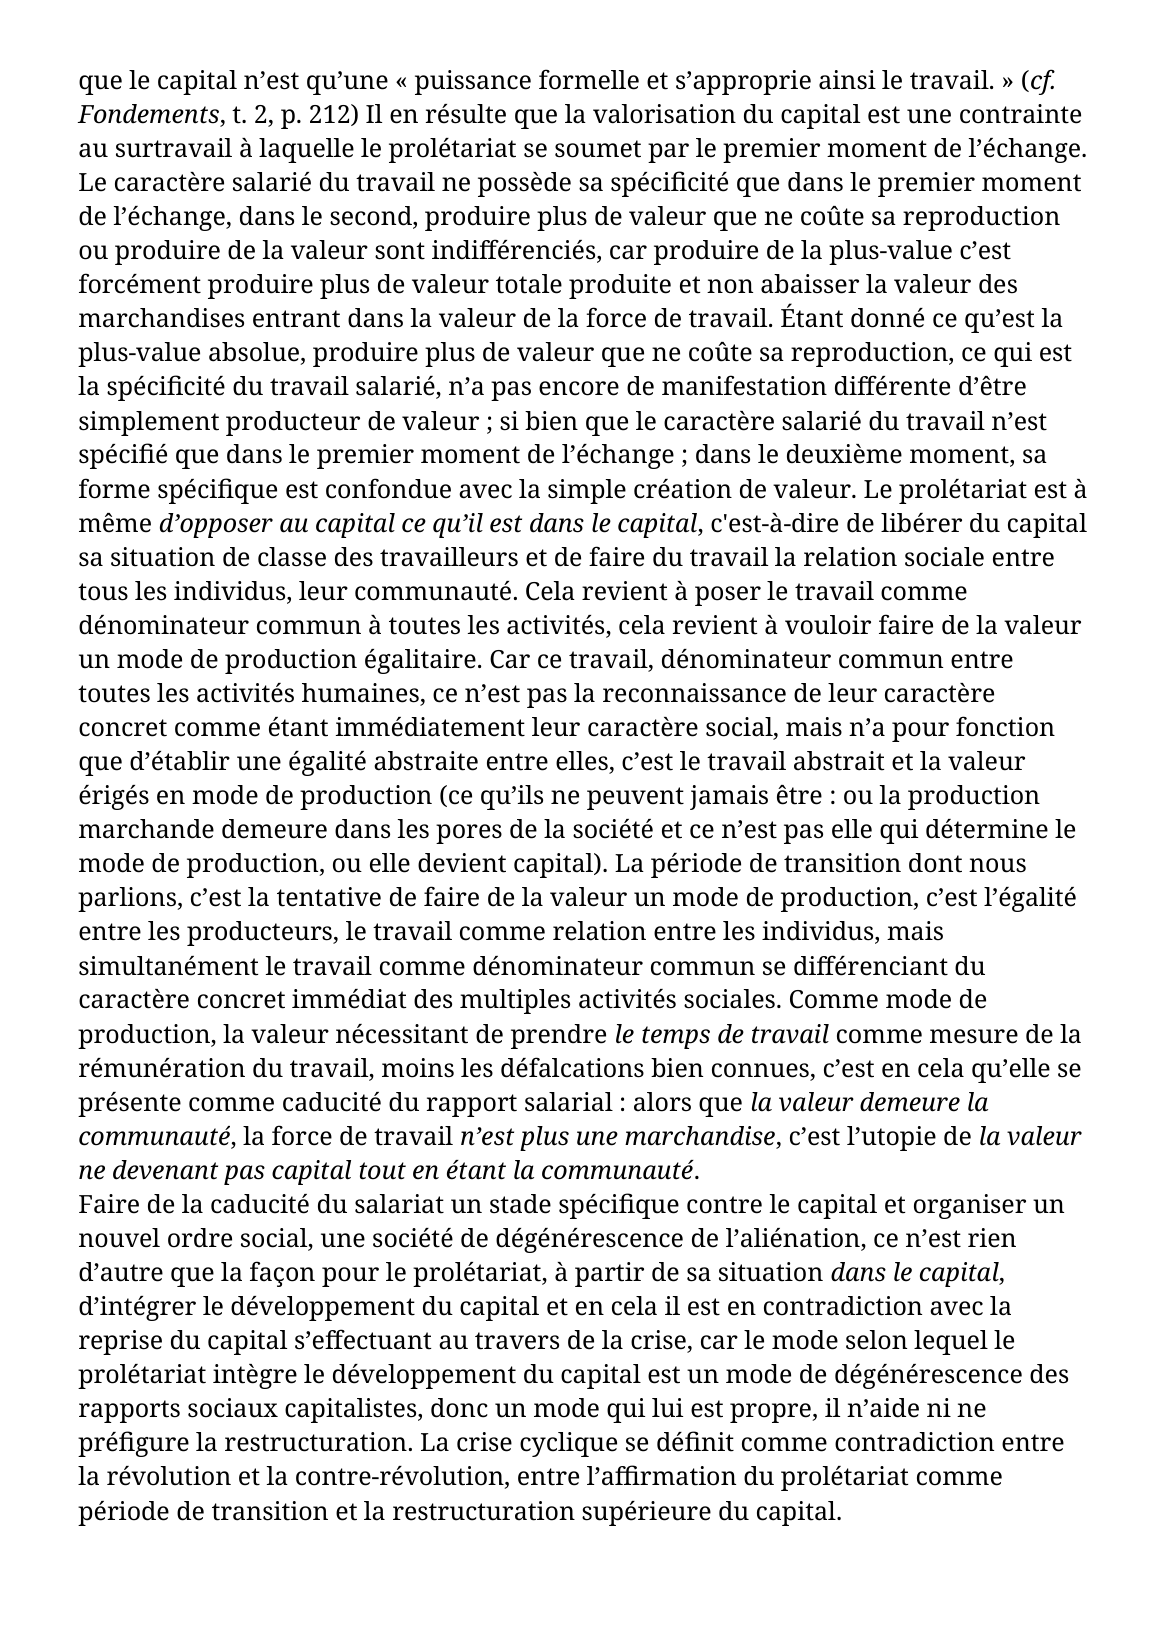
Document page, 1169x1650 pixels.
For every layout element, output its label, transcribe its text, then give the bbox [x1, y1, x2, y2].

text Faire de la caducité du salariat un stade spécifique contre le capital et organiser un nouvel ordre social, une société de dégénérescence de l’aliénation, ce n’est rien d’autre que la façon pour le prolétariat, à partir de sa situation dans le capital, d’intégrer le développement du capital et en cela il est en contradiction avec la reprise du capital s’effectuant au travers de la crise, car le mode selon lequel le prolétariat intègre le développement du capital est un mode de dégénérescence des rapports sociaux capitalistes, donc un mode qui lui est propre, il n’aide ni ne préfigure la restructuration. La crise cyclique se définit comme contradiction entre la révolution et la contre-révolution, entre l’affirmation du prolétariat comme période de transition et la restructuration supérieure du capital. [843, 1187, 1091, 1527]
text que le capital n’est qu’une « puissance formelle et s’approprie ainsi le travail. » (cf. Fondements, t. 2, p. 212) Il en résulte que la valorisation du capital est une contrainte au surtravail à laquelle le prolétariat se soumet par le premier moment de l’échange. Le caractère salarié du travail ne possède sa spécificité que dans le premier moment de l’échange, dans le second, produire plus de valeur que ne coûte sa reproduction ou produire de la valeur sont indifférenciés, car produire de la plus-value c’est forcément produire plus de valeur totale produite et non abaisser la valeur des marchandises entrant dans la valeur de la force de travail. Étant donné ce qu’est la plus-value absolue, produire plus de valeur que ne coûte sa reproduction, ce qui est la spécificité du travail salarié, n’a pas encore de manifestation différente d’être simplement producteur de valeur ; si bien que le caractère salarié du travail n’est spécifié que dans le premier moment de l’échange ; dans le deuxième moment, sa forme spécifique est confondue avec la simple création de valeur. Le prolétariat est à même d’opposer au capital ce qu’il est dans le capital, c'est-à-dire de libérer du capital sa situation de classe des travailleurs et de faire du travail la relation sociale entre tous les individus, leur communauté. Cela revient à poser le travail comme dénominateur commun à toutes les activités, cela revient à vouloir faire de la valeur un mode de production égalitaire. Car ce travail, dénominateur commun entre toutes les activités humaines, ce n’est pas la reconnaissance de leur caractère concret comme étant immédiatement leur caractère social, mais n’a pour fonction que d’établir une égalité abstraite entre elles, c’est le travail abstrait et la valeur érigés en mode de production (ce qu’ils ne peuvent jamais être : ou la production marchande demeure dans les pores de la société et ce n’est pas elle qui détermine le mode de production, ou elle devient capital). La période de transition dont nous parlions, c’est la tentative de faire de la valeur un mode de production, c’est l’égalité entre les producteurs, le travail comme relation entre les individus, mais simultanément le travail comme dénominateur commun se différenciant du caractère concret immédiat des multiples activités sociales. Comme mode de production, la valeur nécessitant de prendre le temps de travail comme mesure de la rémunération du travail, moins les défalcations bien connues, c’est en cela qu’elle se présente comme caducité du rapport salarial : alors que la valeur demeure la communauté, la force de travail n’est plus une marchandise, c’est l’utopie de la valeur ne devenant pas capital tout en étant la communauté. [78, 62, 1091, 1187]
